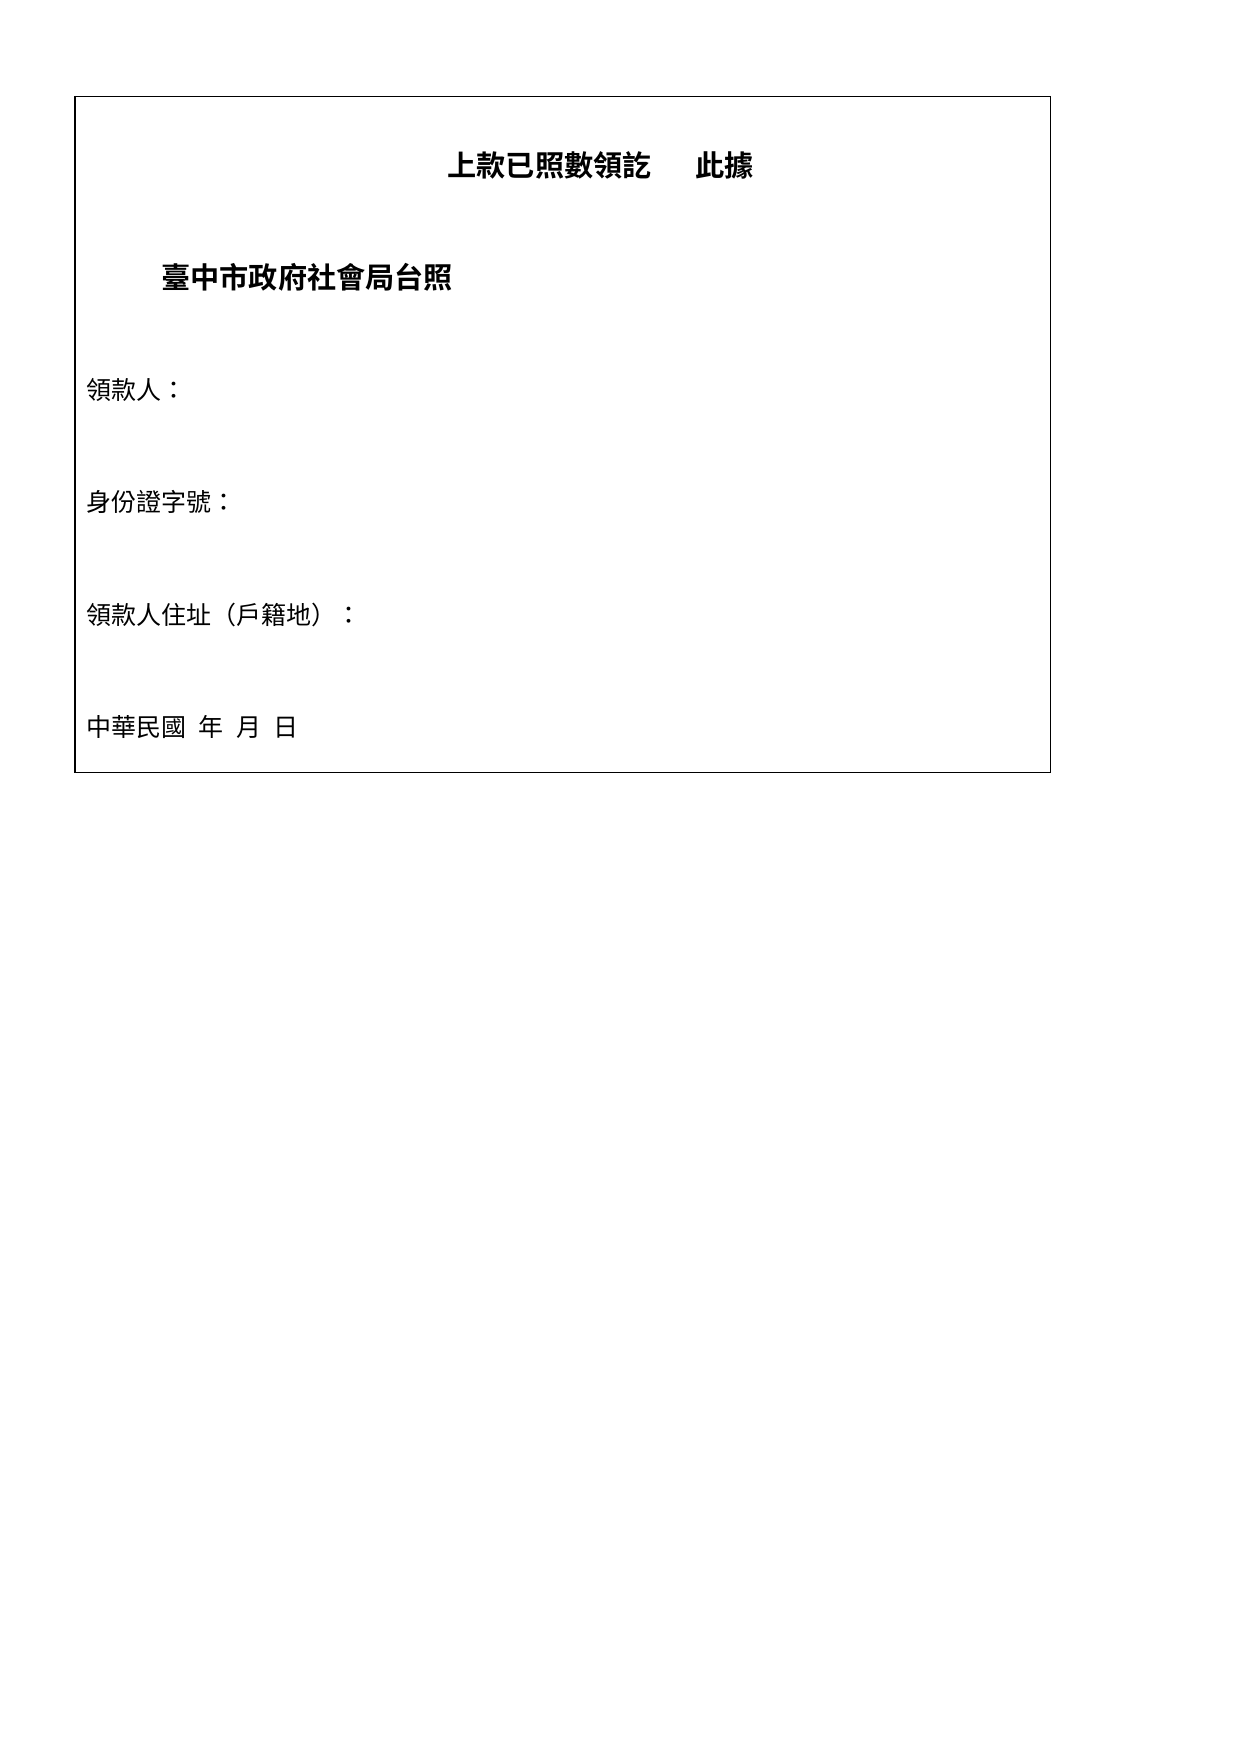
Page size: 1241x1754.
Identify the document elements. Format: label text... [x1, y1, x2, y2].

table_cell 上款已照數領訖 此據 臺中市政府社會局台照 領款人： 身份證字號： 領款人住址（戶籍地）： 中華民國 年 月 日 [76, 97, 1050, 772]
